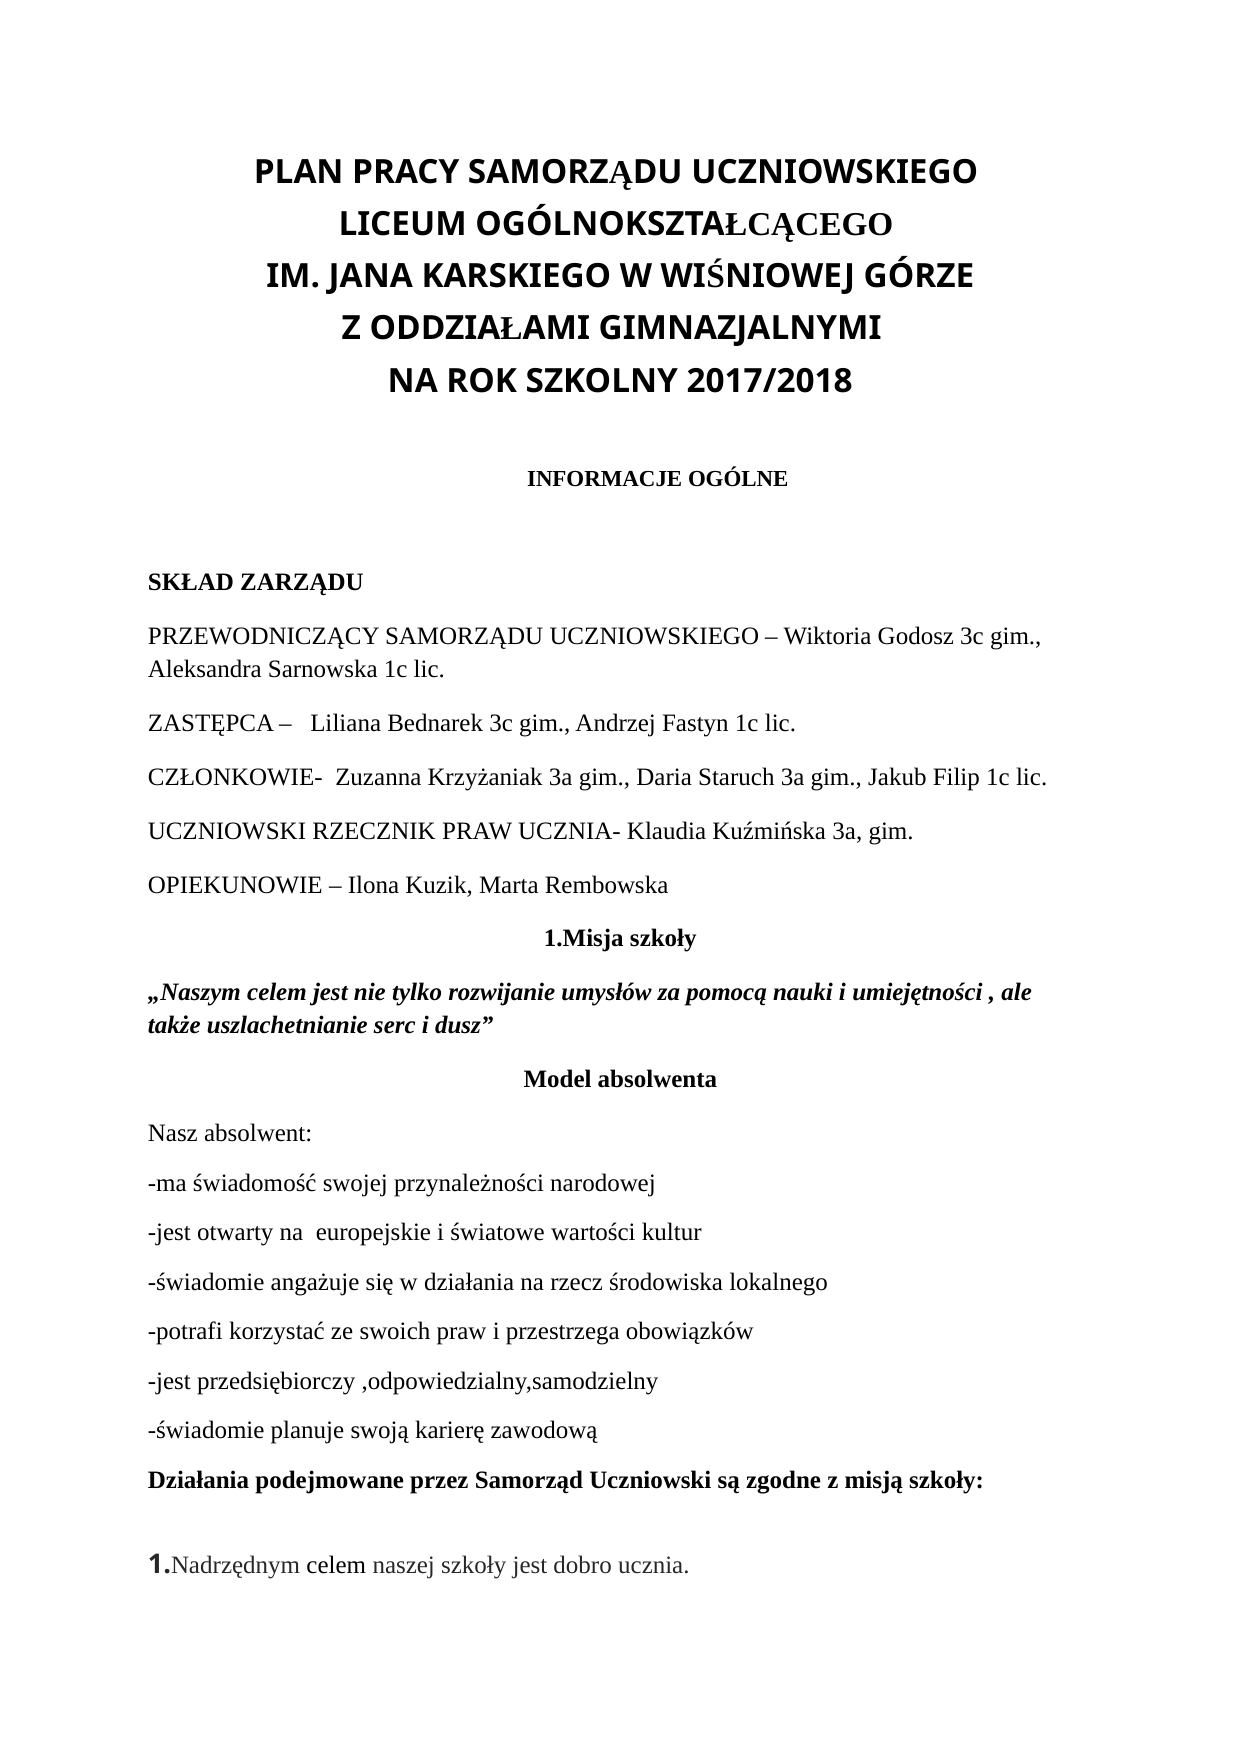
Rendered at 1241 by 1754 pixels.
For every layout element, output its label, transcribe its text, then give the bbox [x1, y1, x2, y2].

list Działania podejmowane przez Samorząd Uczniowski są zgodne z misją szkoły: [148, 1465, 1093, 1494]
text Z ODDZIAŁAMI GIMNAZJALNYMI [148, 304, 1093, 349]
text IM. JANA KARSKIEGO W WIŚNIOWEJ GÓRZE [148, 252, 1093, 297]
list Model absolwenta [148, 1064, 1093, 1093]
list CZŁONKOWIE- Zuzanna Krzyżaniak 3a gim., Daria Staruch 3a gim., Jakub Filip 1c lic. [148, 762, 1093, 791]
list -świadomie planuje swoją karierę zawodową [148, 1416, 1093, 1444]
list INFORMACJE OGÓLNE [223, 465, 1093, 492]
list 1.Misja szkoły [148, 923, 1093, 952]
list -jest otwarty na europejskie i światowe wartości kultur [148, 1217, 1093, 1246]
list -potrafi korzystać ze swoich praw i przestrzega obowiązków [148, 1316, 1093, 1345]
list -jest przedsiębiorczy ,odpowiedzialny,samodzielny [148, 1366, 1093, 1395]
list „Naszym celem jest nie tylko rozwijanie umysłów za pomocą nauki i umiejętności , ale także uszlachetnianie serc i dusz” [148, 977, 1093, 1039]
list -ma świadomość swojej przynależności narodowej [148, 1168, 1093, 1196]
list Nasz absolwent: [148, 1118, 1093, 1147]
list SKŁAD ZARZĄDU [148, 567, 1093, 596]
list Nadrzędnym celem naszej szkoły jest dobro ucznia. [148, 1544, 1093, 1581]
list -świadomie angażuje się w działania na rzecz środowiska lokalnego [148, 1267, 1093, 1296]
list ZASTĘPCA – Liliana Bednarek 3c gim., Andrzej Fastyn 1c lic. [148, 708, 1093, 737]
text PLAN PRACY SAMORZĄDU UCZNIOWSKIEGO LICEUM OGÓLNOKSZTAŁCĄCEGO [148, 148, 1093, 245]
text NA ROK SZKOLNY 2017/2018 [148, 356, 1093, 402]
list PRZEWODNICZĄCY SAMORZĄDU UCZNIOWSKIEGO – Wiktoria Godosz 3c gim., Aleksandra Sarnowska 1c lic. [148, 621, 1093, 683]
list OPIEKUNOWIE – Ilona Kuzik, Marta Rembowska [148, 870, 1093, 898]
list UCZNIOWSKI RZECZNIK PRAW UCZNIA- Klaudia Kuźmińska 3a, gim. [148, 816, 1093, 844]
